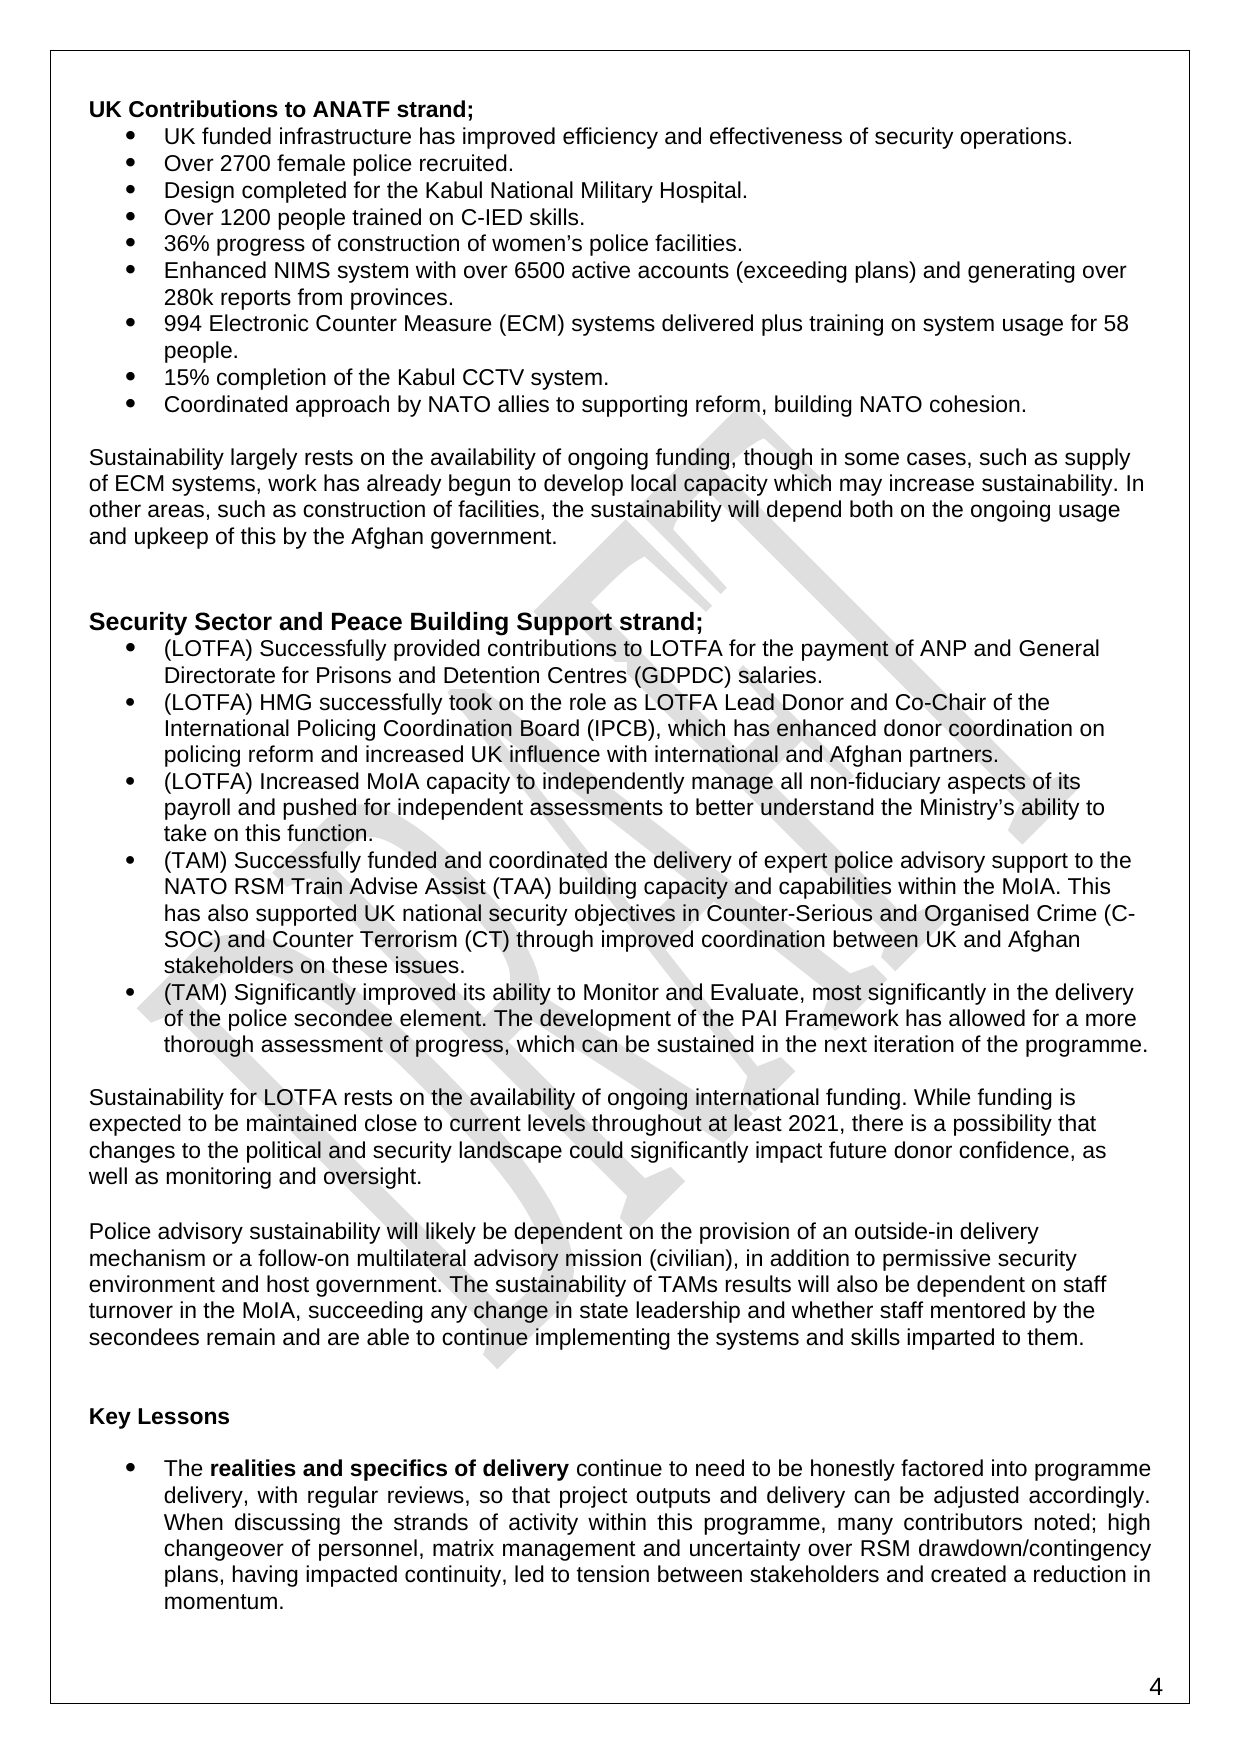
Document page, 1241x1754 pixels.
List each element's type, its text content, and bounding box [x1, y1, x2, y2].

text Police advisory sustainability will likely be dependent on the provision of an outside-in delivery mechanism or a follow-on multilateral advisory mission (civilian), in addition to permissive security environment and host government. The sustainability of TAMs results will also be dependent on staff turnover in the MoIA, succeeding any change in state leadership and whether staff mentored by the secondees remain and are able to continue implementing the systems and skills imparted to them. [89, 1218, 491, 1350]
list (LOTFA) HMG successfully took on the role as LOTFA Lead Donor and Co-Chair of the International Policing Coordination Board (IPCB), which has enhanced donor coordination on policing reform and increased UK influence with international and Afghan partners. [485, 689, 720, 768]
text Sustainability for LOTFA rests on the availability of ongoing international funding. While funding is expected to be maintained close to current levels throughout at least 2021, there is a possibility that changes to the political and security landscape could significantly impact future donor confidence, as well as monitoring and oversight. [89, 1084, 347, 1189]
list (TAM) Significantly improved its ability to Monitor and Evaluate, most significantly in the delivery of the police secondee element. The development of the PAI Framework has allowed for a more thorough assessment of progress, which can be sustained in the next iteration of the programme. [196, 978, 391, 1058]
text Security Sector and Peace Building Support strand; [861, 607, 1152, 635]
list The realities and specifics of delivery continue to need to be honestly factored into programme delivery, with regular reviews, so that project outputs and delivery can be adjusted accordingly. When discussing the strands of activity within this programme, many contributors noted; high changeover of personnel, matrix management and uncertainty over RSM drawdown/contingency plans, having impacted continuity, led to tension between stakeholders and created a reduction in momentum. [126, 1455, 1152, 1614]
list Over 1200 people trained on C-IED skills. [126, 203, 1152, 230]
text Security Sector and Peace Building Support strand; [89, 607, 550, 635]
text Police advisory sustainability will likely be dependent on the provision of an outside-in delivery mechanism or a follow-on multilateral advisory mission (civilian), in addition to permissive security environment and host government. The sustainability of TAMs results will also be dependent on staff turnover in the MoIA, succeeding any change in state leadership and whether staff mentored by the secondees remain and are able to continue implementing the systems and skills imparted to them. [518, 1218, 1152, 1350]
list (TAM) Successfully funded and coordinated the delivery of expert police advisory support to the NATO RSM Train Advise Assist (TAA) building capacity and capabilities within the MoIA. This has also supported UK national security objectives in Counter-Serious and Organised Crime (C-SOC) and Counter Terrorism (CT) through improved coordination between UK and Afghan stakeholders on these issues. [689, 847, 1152, 978]
list (TAM) Significantly improved its ability to Monitor and Evaluate, most significantly in the delivery of the police secondee element. The development of the PAI Framework has allowed for a more thorough assessment of progress, which can be sustained in the next iteration of the programme. [689, 978, 1152, 1058]
text Key Lessons [89, 1403, 1152, 1429]
text Sustainability for LOTFA rests on the availability of ongoing international funding. While funding is expected to be maintained close to current levels throughout at least 2021, there is a possibility that changes to the political and security landscape could significantly impact future donor confidence, as well as monitoring and oversight. [281, 1084, 511, 1189]
list (TAM) Successfully funded and coordinated the delivery of expert police advisory support to the NATO RSM Train Advise Assist (TAA) building capacity and capabilities within the MoIA. This has also supported UK national security objectives in Counter-Serious and Organised Crime (C-SOC) and Counter Terrorism (CT) through improved coordination between UK and Afghan stakeholders on these issues. [126, 847, 408, 978]
list (LOTFA) Successfully provided contributions to LOTFA for the payment of ANP and General Directorate for Prisons and Detention Centres (GDPDC) salaries. [625, 635, 904, 689]
list (LOTFA) HMG successfully took on the role as LOTFA Lead Donor and Co-Chair of the International Policing Coordination Board (IPCB), which has enhanced donor coordination on policing reform and increased UK influence with international and Afghan partners. [943, 689, 1152, 768]
list (TAM) Significantly improved its ability to Monitor and Evaluate, most significantly in the delivery of the police secondee element. The development of the PAI Framework has allowed for a more thorough assessment of progress, which can be sustained in the next iteration of the programme. [341, 978, 488, 1058]
list (LOTFA) Increased MoIA capacity to independently manage all non-fiduciary aspects of its payroll and pushed for independent assessments to better understand the Ministry’s ability to take on this function. [126, 768, 567, 847]
text UK Contributions to ANATF strand; [89, 96, 1152, 123]
list UK funded infrastructure has improved efficiency and effectiveness of security operations. [126, 123, 1152, 150]
text Sustainability largely rests on the availability of ongoing funding, though in some cases, such as supply of ECM systems, work has already begun to develop local capacity which may increase sustainability. In other areas, such as construction of facilities, the sustainability will depend both on the ongoing usage and upkeep of this by the Afghan government. [724, 444, 1152, 549]
list (LOTFA) Successfully provided contributions to LOTFA for the payment of ANP and General Directorate for Prisons and Detention Centres (GDPDC) salaries. [889, 635, 1152, 689]
list Design completed for the Kabul National Military Hospital. [126, 177, 1152, 203]
text Security Sector and Peace Building Support strand; [597, 607, 850, 635]
text Sustainability for LOTFA rests on the availability of ongoing international funding. While funding is expected to be maintained close to current levels throughout at least 2021, there is a possibility that changes to the political and security landscape could significantly impact future donor confidence, as well as monitoring and oversight. [552, 1084, 1152, 1189]
list (TAM) Successfully funded and coordinated the delivery of expert police advisory support to the NATO RSM Train Advise Assist (TAA) building capacity and capabilities within the MoIA. This has also supported UK national security objectives in Counter-Serious and Organised Crime (C-SOC) and Counter Terrorism (CT) through improved coordination between UK and Afghan stakeholders on these issues. [667, 907, 809, 978]
list (LOTFA) Increased MoIA capacity to independently manage all non-fiduciary aspects of its payroll and pushed for independent assessments to better understand the Ministry’s ability to take on this function. [767, 768, 1152, 847]
list (LOTFA) HMG successfully took on the role as LOTFA Lead Donor and Co-Chair of the International Policing Coordination Board (IPCB), which has enhanced donor coordination on policing reform and increased UK influence with international and Afghan partners. [769, 689, 983, 768]
list (TAM) Significantly improved its ability to Monitor and Evaluate, most significantly in the delivery of the police secondee element. The development of the PAI Framework has allowed for a more thorough assessment of progress, which can be sustained in the next iteration of the programme. [540, 978, 732, 1058]
list (LOTFA) HMG successfully took on the role as LOTFA Lead Donor and Co-Chair of the International Policing Coordination Board (IPCB), which has enhanced donor coordination on policing reform and increased UK influence with international and Afghan partners. [126, 689, 505, 768]
text Sustainability largely rests on the availability of ongoing funding, though in some cases, such as supply of ECM systems, work has already begun to develop local capacity which may increase sustainability. In other areas, such as construction of facilities, the sustainability will depend both on the ongoing usage and upkeep of this by the Afghan government. [89, 444, 700, 549]
list (LOTFA) Increased MoIA capacity to independently manage all non-fiduciary aspects of its payroll and pushed for independent assessments to better understand the Ministry’s ability to take on this function. [587, 768, 799, 847]
text Police advisory sustainability will likely be dependent on the provision of an outside-in delivery mechanism or a follow-on multilateral advisory mission (civilian), in addition to permissive security environment and host government. The sustainability of TAMs results will also be dependent on staff turnover in the MoIA, succeeding any change in state leadership and whether staff mentored by the secondees remain and are able to continue implementing the systems and skills imparted to them. [415, 1218, 543, 1308]
list (TAM) Significantly improved its ability to Monitor and Evaluate, most significantly in the delivery of the police secondee element. The development of the PAI Framework has allowed for a more thorough assessment of progress, which can be sustained in the next iteration of the programme. [126, 978, 216, 1058]
list 36% progress of construction of women’s police facilities. [126, 230, 1152, 257]
list (LOTFA) Increased MoIA capacity to independently manage all non-fiduciary aspects of its payroll and pushed for independent assessments to better understand the Ministry’s ability to take on this function. [524, 768, 643, 847]
list 994 Electronic Counter Measure (ECM) systems delivered plus training on system usage for 58 people. [126, 310, 1152, 364]
list Over 2700 female police recruited. [126, 150, 1152, 177]
list (LOTFA) HMG successfully took on the role as LOTFA Lead Donor and Co-Chair of the International Policing Coordination Board (IPCB), which has enhanced donor coordination on policing reform and increased UK influence with international and Afghan partners. [679, 689, 777, 750]
list Coordinated approach by NATO allies to supporting reform, building NATO cohesion. [126, 391, 1152, 417]
list (LOTFA) Successfully provided contributions to LOTFA for the payment of ANP and General Directorate for Prisons and Detention Centres (GDPDC) salaries. [126, 635, 641, 689]
text Sustainability for LOTFA rests on the availability of ongoing international funding. While funding is expected to be maintained close to current levels throughout at least 2021, there is a possibility that changes to the political and security landscape could significantly impact future donor confidence, as well as monitoring and oversight. [459, 1084, 619, 1189]
list 15% completion of the Kabul CCTV system. [126, 364, 1152, 391]
list (TAM) Successfully funded and coordinated the delivery of expert police advisory support to the NATO RSM Train Advise Assist (TAA) building capacity and capabilities within the MoIA. This has also supported UK national security objectives in Counter-Serious and Organised Crime (C-SOC) and Counter Terrorism (CT) through improved coordination between UK and Afghan stakeholders on these issues. [443, 847, 669, 978]
list (TAM) Successfully funded and coordinated the delivery of expert police advisory support to the NATO RSM Train Advise Assist (TAA) building capacity and capabilities within the MoIA. This has also supported UK national security objectives in Counter-Serious and Organised Crime (C-SOC) and Counter Terrorism (CT) through improved coordination between UK and Afghan stakeholders on these issues. [336, 847, 510, 978]
list Enhanced NIMS system with over 6500 active accounts (exceeding plans) and generating over 280k reports from provinces. [126, 257, 1152, 310]
